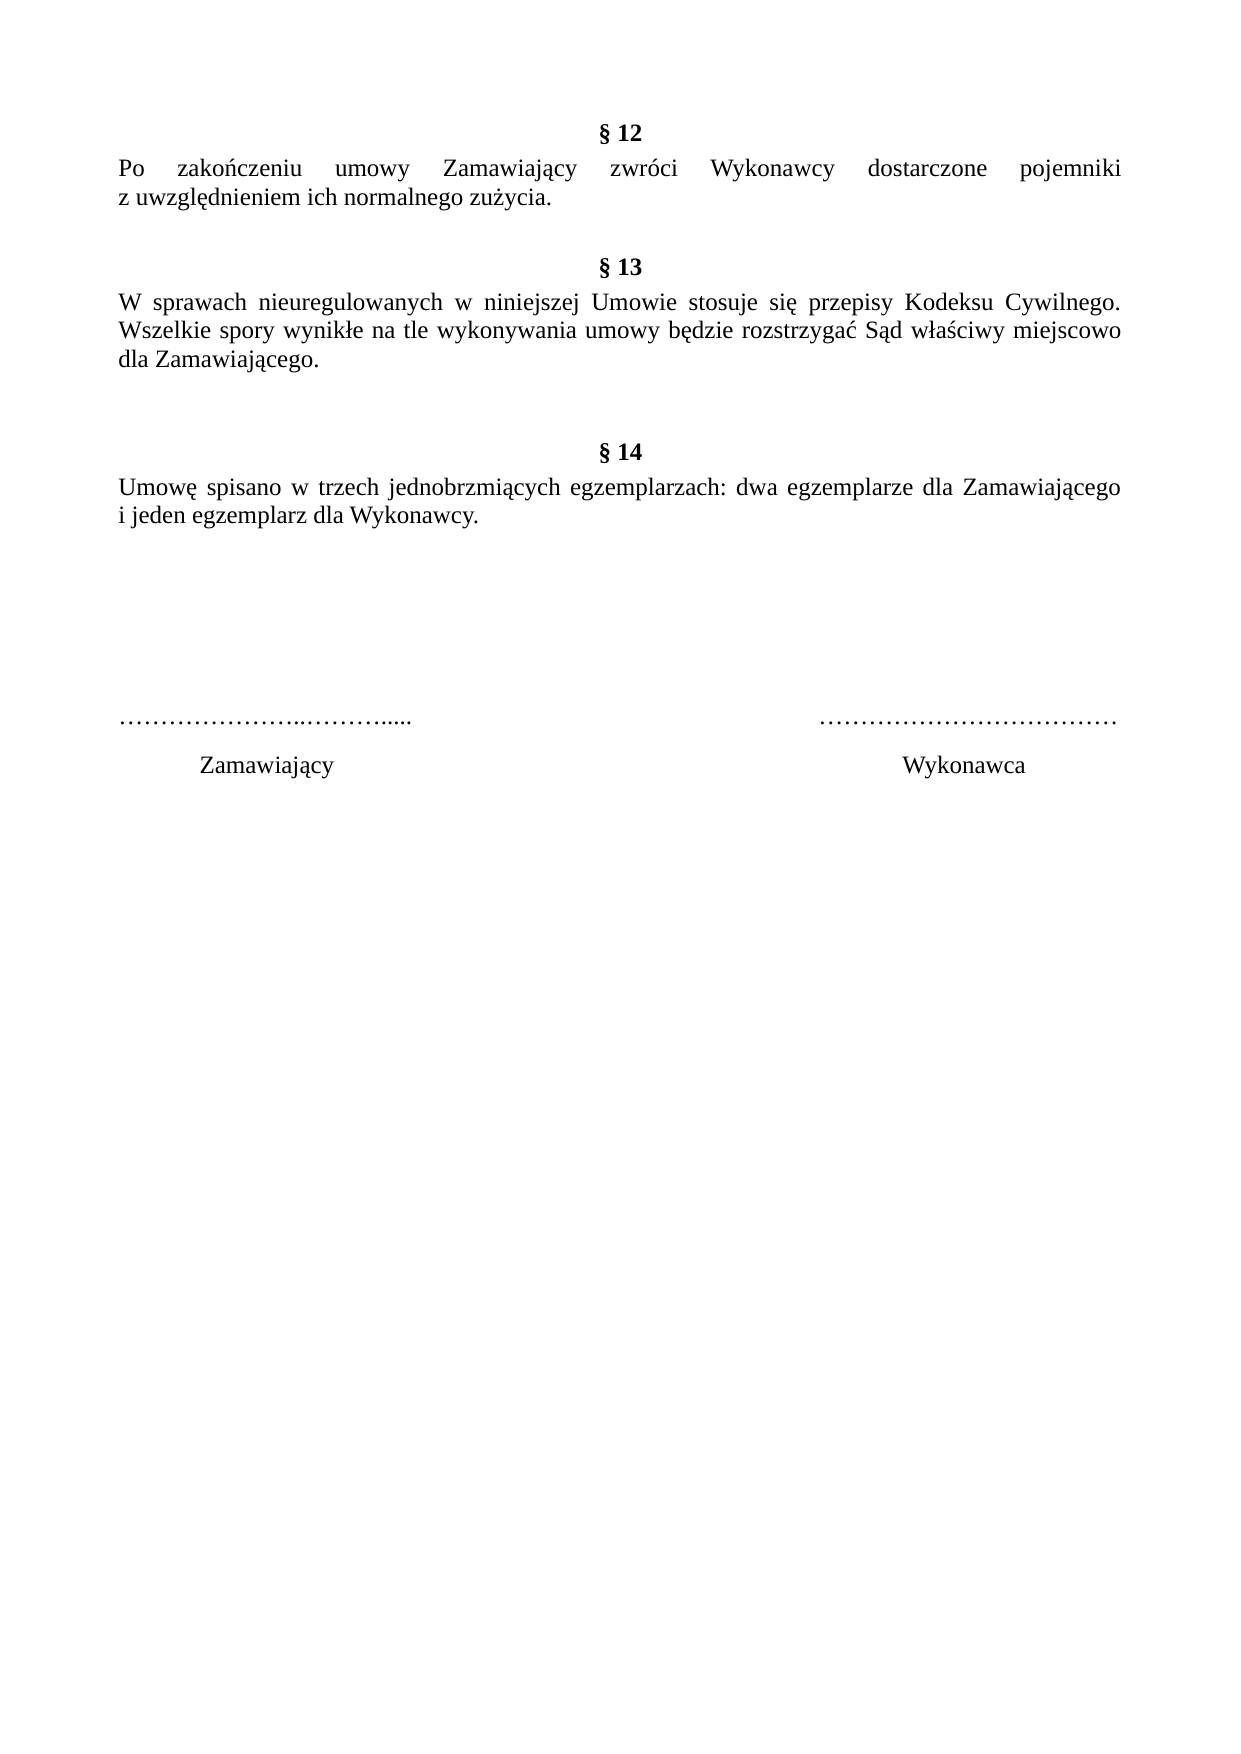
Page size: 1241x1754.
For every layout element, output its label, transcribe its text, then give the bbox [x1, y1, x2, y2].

list Po zakończeniu umowy Zamawiający zwróci Wykonawcy dostarczone pojemniki z uwzględnieniem ich normalnego zużycia. [118, 153, 1122, 211]
list Umowę spisano w trzech jednobrzmiących egzemplarzach: dwa egzemplarze dla Zamawiającego i jeden egzemplarz dla Wykonawcy. [118, 472, 1122, 529]
text W sprawach nieuregulowanych w niniejszej Umowie stosuje się przepisy Kodeksu Cywilnego. Wszelkie spory wynikłe na tle wykonywania umowy będzie rozstrzygać Sąd właściwy miejscowo dla Zamawiającego. [118, 287, 1122, 373]
list § 13 [118, 252, 1122, 281]
list Zamawiający Wykonawca [118, 750, 1122, 779]
list § 12 [118, 118, 1122, 147]
list …………………..………..... ……………………………… [118, 701, 1122, 730]
list § 14 [118, 437, 1122, 466]
